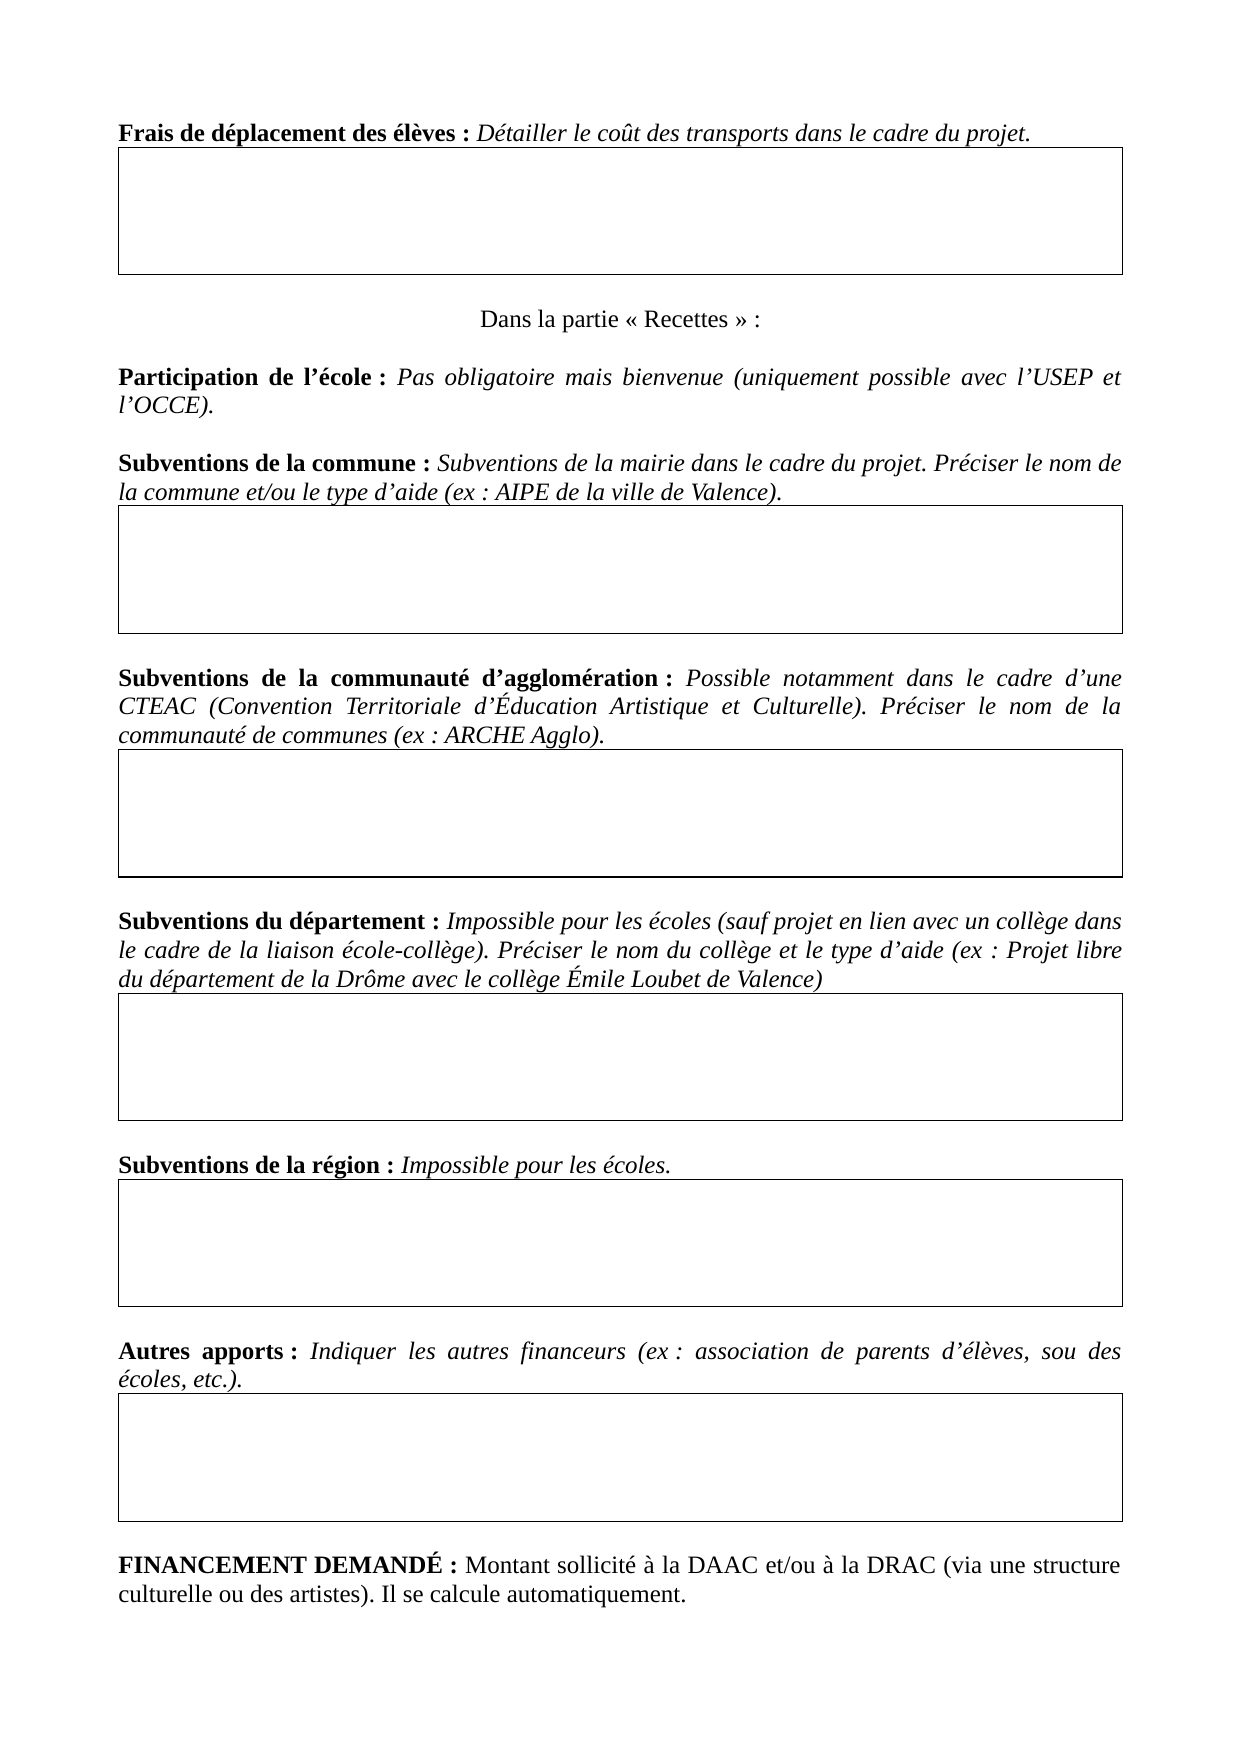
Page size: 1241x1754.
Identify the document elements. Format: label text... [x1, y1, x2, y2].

table_header [119, 1180, 1122, 1306]
table_header [119, 506, 1122, 633]
table_header [119, 994, 1122, 1120]
text Participation de l’école : Pas obligatoire mais bienvenue (uniquement possible avec l’USEP et l’OCCE). [118, 362, 1122, 419]
text Subventions du département : Impossible pour les écoles (sauf projet en lien avec un collège dans le cadre de la liaison école-collège). Préciser le nom du collège et le type d’aide (ex : Projet libre du département de la Drôme avec le collège Émile Loubet de Valence) [118, 906, 1122, 992]
text Subventions de la communauté d’agglomération : Possible notamment dans le cadre d’une CTEAC (Convention Territoriale d’Éducation Artistique et Culturelle). Préciser le nom de la communauté de communes (ex : ARCHE Agglo). [118, 663, 1122, 749]
text Subventions de la commune : Subventions de la mairie dans le cadre du projet. Préciser le nom de la commune et/ou le type d’aide (ex : AIPE de la ville de Valence). [118, 448, 1122, 505]
table_header [119, 750, 1122, 876]
text Subventions de la région : Impossible pour les écoles. [118, 1150, 1122, 1178]
table_header [119, 148, 1122, 274]
text Autres apports : Indiquer les autres financeurs (ex : association de parents d’élèves, sou des écoles, etc.). [118, 1336, 1122, 1393]
text Frais de déplacement des élèves : Détailler le coût des transports dans le cadre du projet. [118, 118, 1122, 147]
table_header [119, 1394, 1122, 1521]
text Dans la partie « Recettes » : [118, 304, 1122, 333]
text FINANCEMENT DEMANDÉ : Montant sollicité à la DAAC et/ou à la DRAC (via une structure culturelle ou des artistes). Il se calcule automatiquement. [118, 1551, 1122, 1608]
